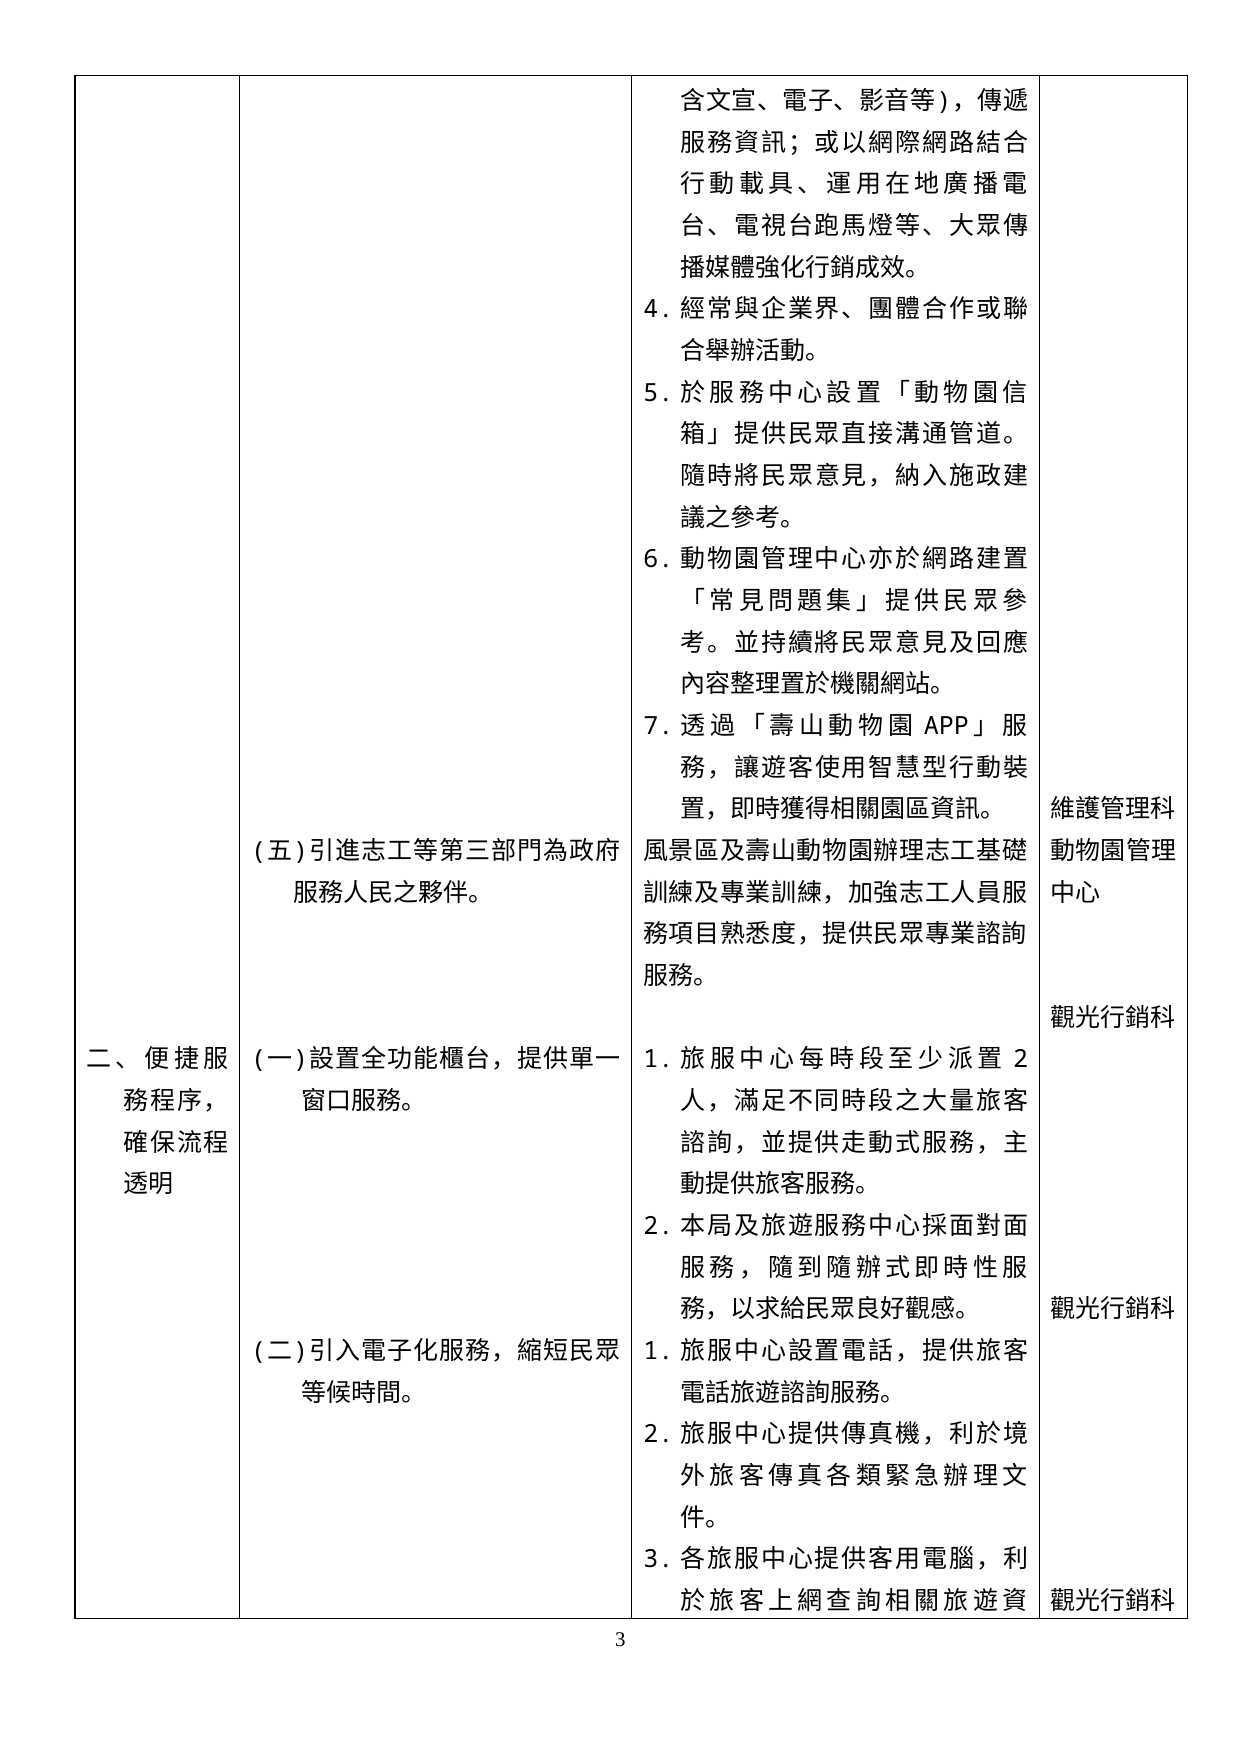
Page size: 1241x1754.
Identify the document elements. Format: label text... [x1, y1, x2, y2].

table_cell (五)引進志工等第三部門為政府服務人民之夥伴。 (一)設置全功能櫃台，提供單一窗口服務。 (二)引入電子化服務，縮短民眾等候時間。 [240, 76, 631, 1618]
table_cell 維護管理科 動物園管理中心 觀光行銷科 觀光行銷科 觀光行銷科 [1040, 76, 1187, 1618]
table_cell 建置全國統一識別標誌「i」之服務中心，方便外地民眾辨識，提供民眾便利之服務場所；每月維持設備正常運作，並提出設備維修報告。後與民間店家配合成立「類i-center」擴大服務範圍，成效良好。 旅服中心辦理服務人員教育訓練，加強服務人員對服務內容熟悉度與各項旅遊服務項目（如老花眼鏡、免費上網查詢、緊急文件傳真、郵寄明信片等），提供民眾專業旅遊諮詢服務。 每月填報自我評鑑表及督導考核表，持續檢討改進。 每年辦理旅遊服務督考作業，以提昇本市服務品質。 推動高雄四季逍遙遊活動及獎勵旅行社開發本市重建區套裝遊程計畫。設置洽詢專線提供民眾諮詢服務(活動訊息及報名辦法)，並協助各項申辦程序。 活動宣導：透過多元傳播媒體(包含文宣、電子、影音等)，傳遞政府服務資訊；另以網際網路結合行動載具、或運用在地廣播電台、電視台等、大眾傳播媒體強化行銷成效。 提供(i-Taiwan免費上網)服務：動物園區依「行政院及所屬機關(構)辦理無線上網服務永續發展作業原則」提供(i-Taiwan免費上網)服務。 設置電子購票系統：入口以一卡通購買門票，不需另外再排隊買票，可加快入園速度。 透過多元傳播媒體強化行銷：善用高雄市政府入口網站、高雄市政府觀光局及壽山動物園網站，並透過多元傳播媒體(包含文宣、電子、影音等)，傳遞服務資訊；或以網際網路結合行動載具、運用在地廣播電台、電視台跑馬燈等、大眾傳播媒體強化行銷成效。 經常與企業界、團體合作或聯合舉辦活動。 於服務中心設置「動物園信箱」提供民眾直接溝通管道。隨時將民眾意見，納入施政建議之參考。 動物園管理中心亦於網路建置「常見問題集」提供民眾參考。並持續將民眾意見及回應內容整理置於機關網站。 透過「壽山動物園APP」服務，讓遊客使用智慧型行動裝置，即時獲得相關園區資訊。 風景區及壽山動物園辦理志工基礎訓練及專業訓練，加強志工人員服務項目熟悉度，提供民眾專業諮詢服務。 旅服中心每時段至少派置2人，滿足不同時段之大量旅客諮詢，並提供走動式服務，主動提供旅客服務。 本局及旅遊服務中心採面對面服務，隨到隨辦式即時性服務，以求給民眾良好觀感。 旅服中心設置電話，提供旅客電話旅遊諮詢服務。 旅服中心提供傳真機，利於境外旅客傳真各類緊急辦理文件。 各旅服中心提供客用電腦，利於旅客上網查詢相關旅遊資訊。 旅服中心建置滿意度調查機制：每季進行至少50份旅客問卷調查，據此提出分析報告以檢討改進。 抱怨處理機制：配合市府之「市長信箱」及本局之「局長信箱」，接獲民眾抱怨即時處理並檢討改進。 編製「旅客常見Q&A」：作為旅服人員參考。 編訂旅服人員工作SOP手冊，針對服務流程制定規範，以提昇服務速度與品質。 旅服中心製作「問題字卡」：針對國外旅客常見問題，製作小卡，利於攜帶及指引。 聘請秘密客進度旅遊服務品質調查，並依據建議改善服務項目。 節慶活動帶動地區的觀光發展，透過遊客滿意度分析，加強提升活動品質與服務水準，以永續之理念來經營地方節慶作為日後舉辦之最佳指標，如高雄燈會藝術節、高雄內門宋江陣。 研究樣本對象以實際參與活動之遊客進行抽樣，採「便利抽樣」方式進行問卷調查。以問卷訪員面對面實地調查為主，協助遊客處理在填寫問卷時所發生的狀況，以提高問卷的回收率。 旅客互動機制：建置Facebook及微博等互動社群網站，隨時發佈旅遊訊息，並和網友良性互動。 不定期舉辦活動：創意發想，舉辦推廣旅遊服務中心諮詢服務、高雄旅遊網、微博、微信等網路互動活動。 與民眾申請相關業務(如本局轄管風景區場地借用及街頭藝人表演申請等)，於本局官網提供相關SOP行政作業流程及申請表，俾利民眾了解及下載使用。 執行旅館民宿定期或不定期檢查：為保障旅館住宿品質，加強本市旅館民宿稽查；為避免進度落後，將請本局同仁每月提出當月稽查行程，完成後將結果登錄交通部觀光局資訊系統，未合格項目則須追蹤管理或完成裁處事宜。 辦理「高雄市大專院校旅館或民宿創意房型比賽」：藉由激發大專院校參賽團隊創意思考與設計規劃，發展出具有在地特色與文創理念的旅館與民宿，強化本市旅館及民宿經營體質與競爭力。 高雄市金獅湖步道及綠美化工程：金獅湖環湖步道整建等。 小崗山天空步道園區整建工程：小崗山興建天空步道乙座及周邊環境整建等。 105年度金獅湖風景區整建工程：金獅湖蝴蝶園區區整建等。 105年度各風景點服務設施整建工程：本市各風景點服務設施辦理整建。 六龜區十八羅漢山服務區跨域整合規劃及細部設計：六龜區舊省道1號隧道至6號隧道間之腹地，規劃及設計遊憩相關設施。 旗津海岸觀光遊憩整建工程：旗津海岸公園設置汽車露營區等。 澄清湖風景區淡水館、海水館改建遊客中心（暨文史館）之整建工程：遊客中心（暨文史館）整建和周邊環境改善。 西子灣旅客服務中心新建工程：新建旅客服務中心乙棟。 高雄市蓮池潭北側人行步道及兒童公園再造工程：人行步道、夜間照明整建及植栽綠美化。 訂定轄管風景區公廁環境清潔維護契約以保持場域環境日常清潔維護。 本局同仁依巡查機制進行勘查，適時發現設施損壞並盡快完成修復，以確保場域最佳狀態。 [632, 76, 1039, 1618]
table_cell 二、便捷服務程序，確保流程透明 [76, 76, 239, 1618]
